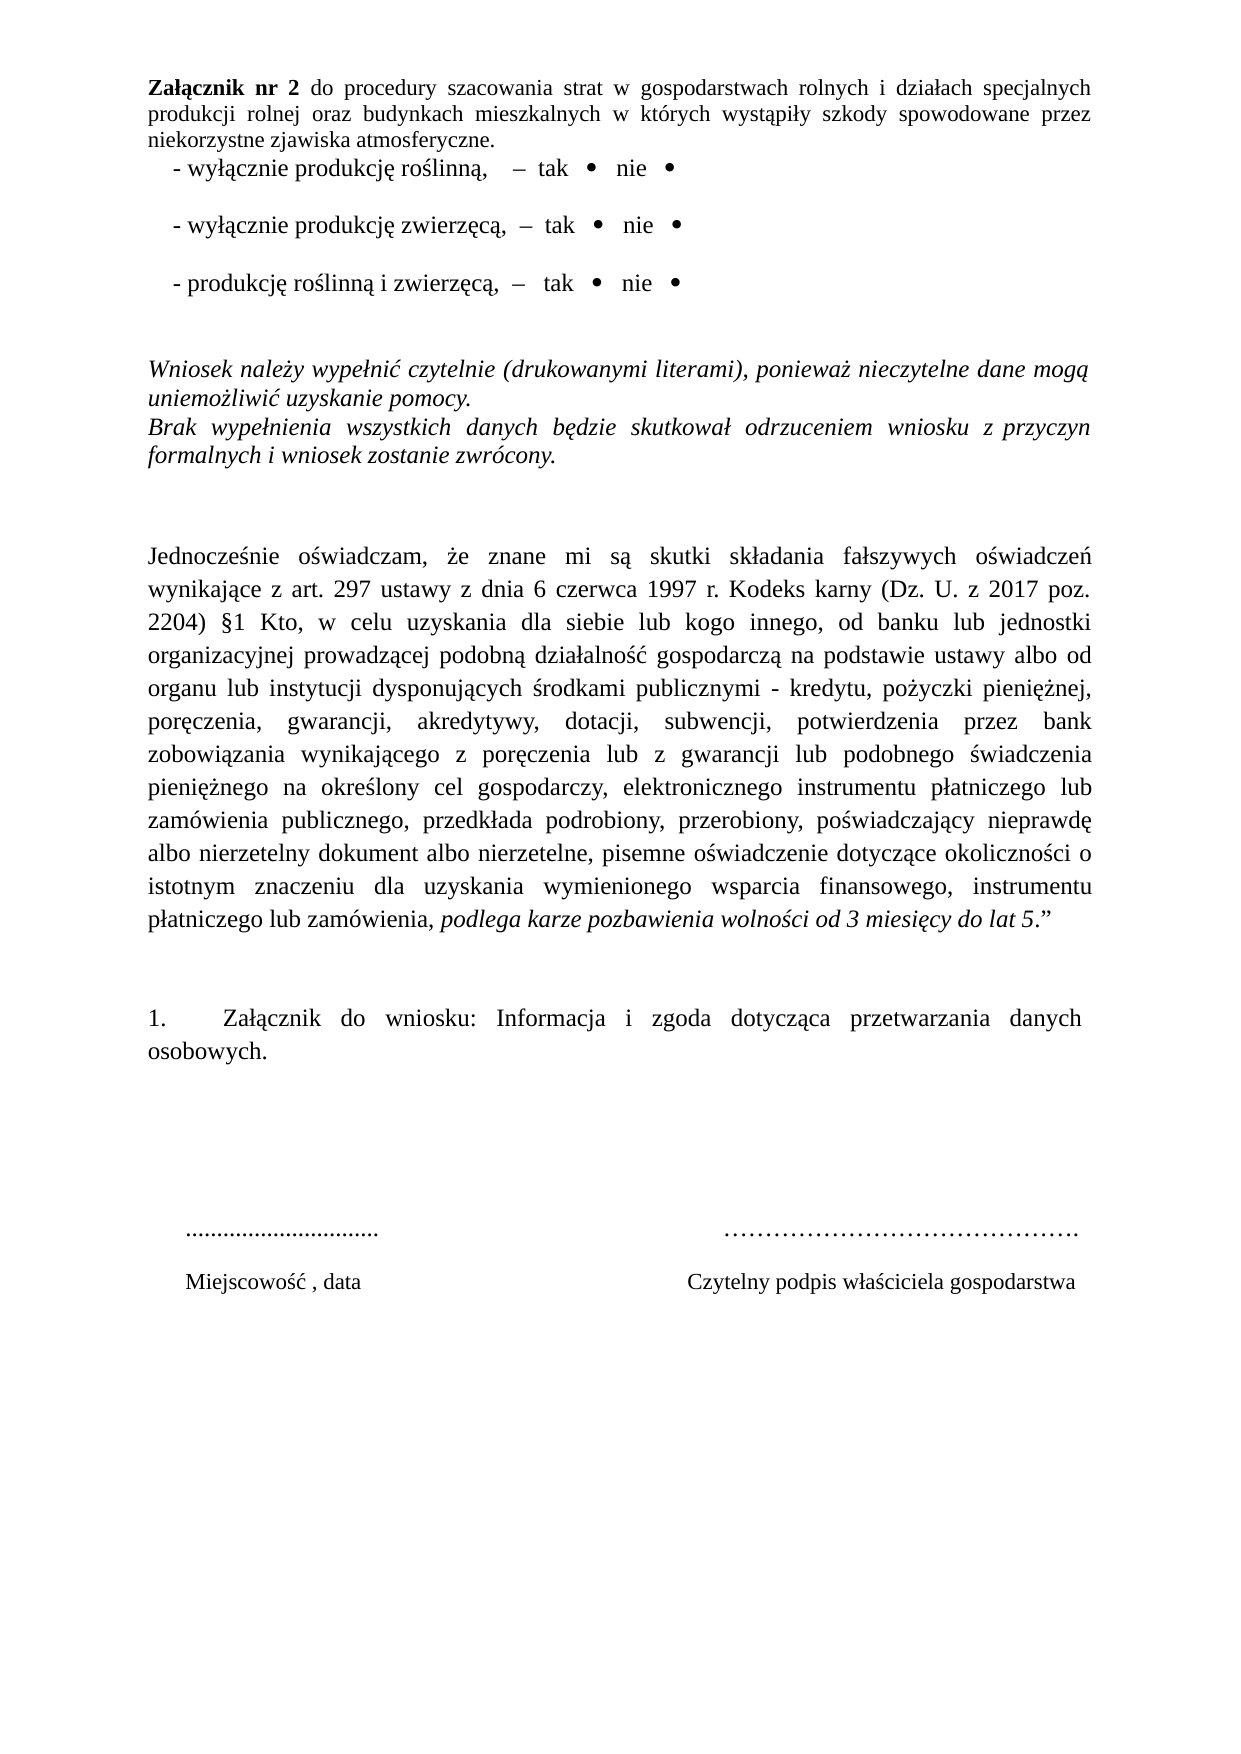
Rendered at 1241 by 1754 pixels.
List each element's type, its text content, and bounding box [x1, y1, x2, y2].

text Miejscowość , data Czytelny podpis właściciela gospodarstwa [185, 1268, 1082, 1294]
text - wyłącznie produkcję roślinną, – tak  nie  [148, 153, 1093, 182]
text Jednocześnie oświadczam, że znane mi są skutki składania fałszywych oświadczeń wynikające z art. 297 ustawy z dnia 6 czerwca 1997 r. Kodeks karny (Dz. U. z 2017 poz. 2204) §1 Kto, w celu uzyskania dla siebie lub kogo innego, od banku lub jednostki organizacyjnej prowadzącej podobną działalność gospodarczą na podstawie ustawy albo od organu lub instytucji dysponujących środkami publicznymi - kredytu, pożyczki pieniężnej, poręczenia, gwarancji, akredytywy, dotacji, subwencji, potwierdzenia przez bank zobowiązania wynikającego z poręczenia lub z gwarancji lub podobnego świadczenia pieniężnego na określony cel gospodarczy, elektronicznego instrumentu płatniczego lub zamówienia publicznego, przedkłada podrobiony, przerobiony, poświadczający nieprawdę albo nierzetelny dokument albo nierzetelne, pisemne oświadczenie dotyczące okoliczności o istotnym znaczeniu dla uzyskania wymienionego wsparcia finansowego, instrumentu płatniczego lub zamówienia, podlega karze pozbawienia wolności od 3 miesięcy do lat 5.” [148, 541, 1093, 933]
text Brak wypełnienia wszystkich danych będzie skutkował odrzuceniem wniosku z przyczyn formalnych i wniosek zostanie zwrócony. [148, 412, 1093, 469]
list Załącznik do wniosku: Informacja i zgoda dotycząca przetwarzania danych osobowych. [148, 1003, 1082, 1065]
text - produkcję roślinną i zwierzęcą, – tak  nie  [148, 268, 1093, 297]
text ............................... ……………………………………. [185, 1213, 1082, 1242]
text - wyłącznie produkcję zwierzęcą, – tak  nie  [148, 210, 1093, 239]
text Wniosek należy wypełnić czytelnie (drukowanymi literami), ponieważ nieczytelne dane mogą uniemożliwić uzyskanie pomocy. [148, 354, 1093, 412]
